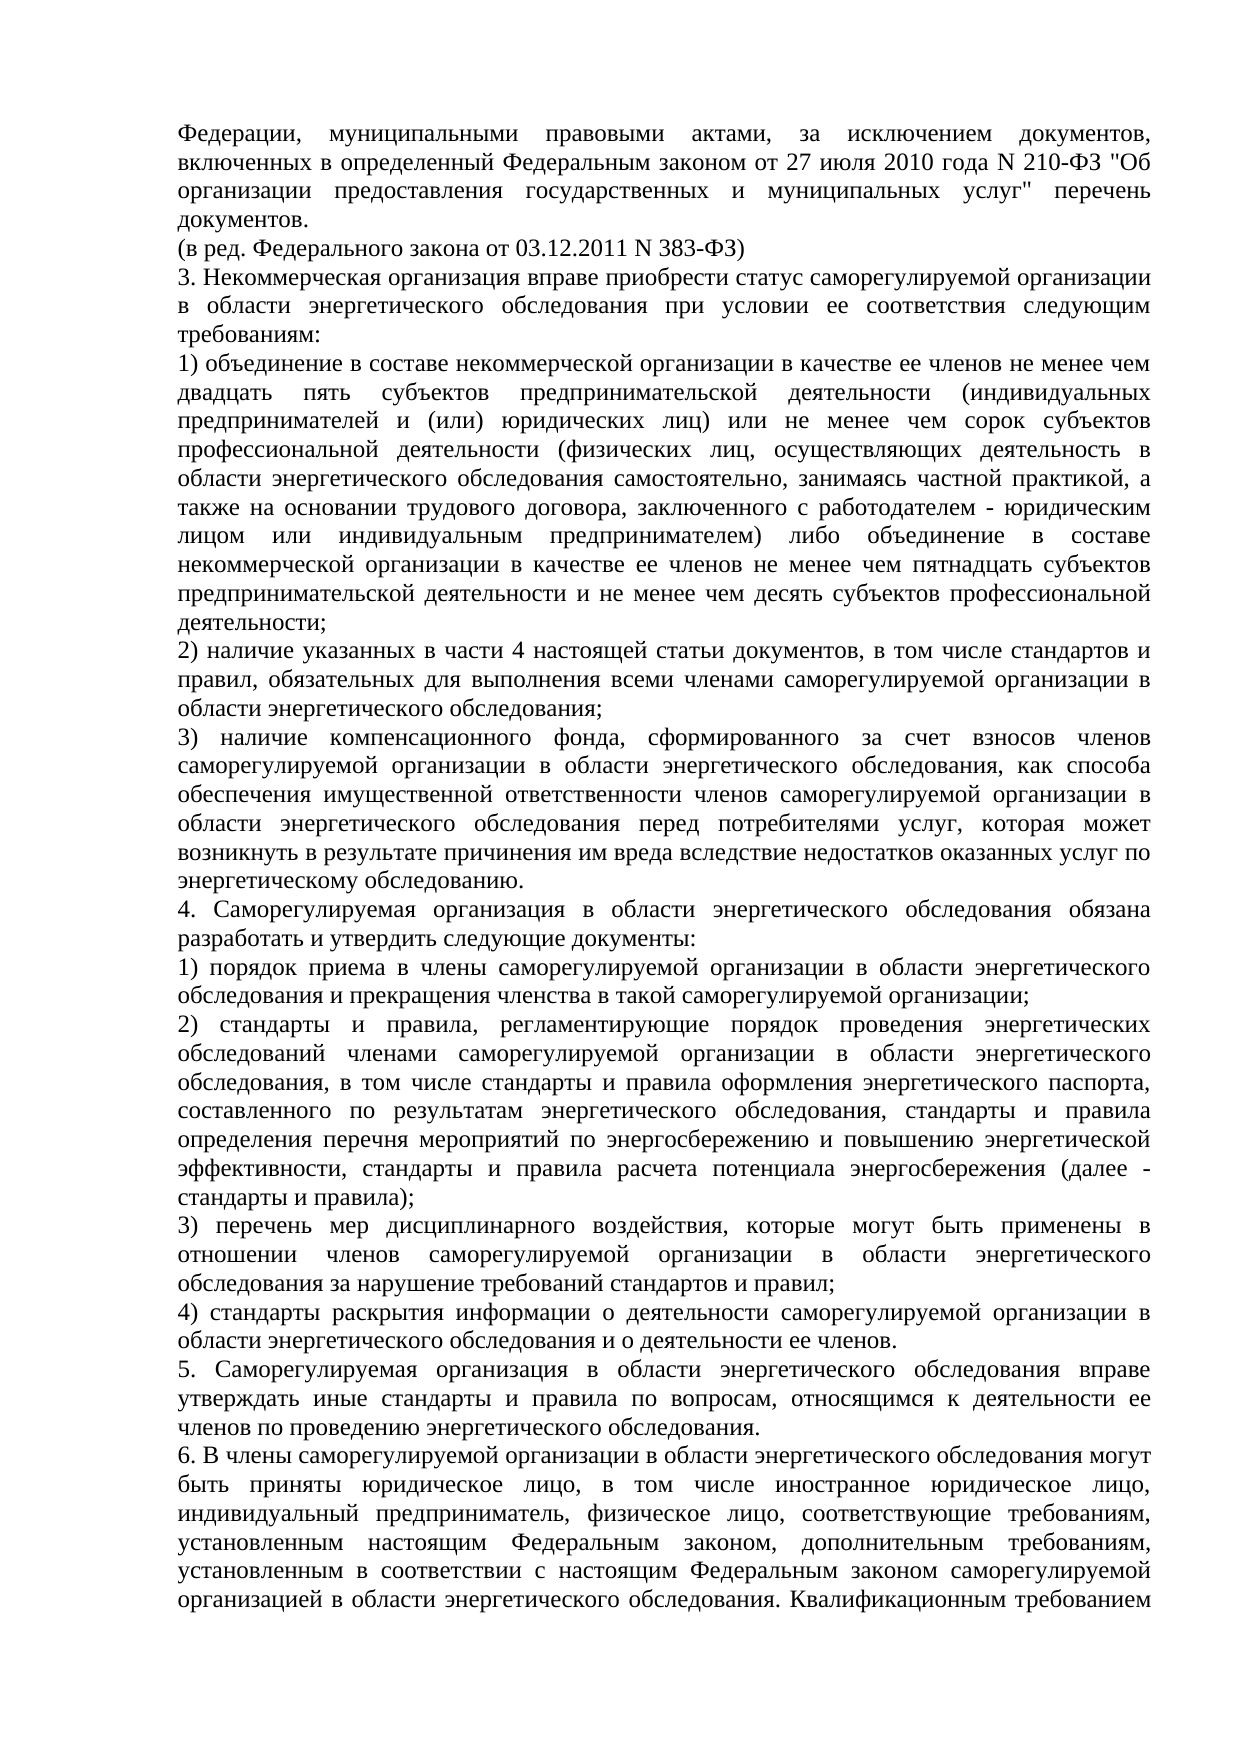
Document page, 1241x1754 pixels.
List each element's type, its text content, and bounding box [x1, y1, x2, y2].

text 5. Саморегулируемая организация в области энергетического обследования вправе утверждать иные стандарты и правила по вопросам, относящимся к деятельности ее членов по проведению энергетического обследования. [177, 1354, 1152, 1441]
text 1) объединение в составе некоммерческой организации в качестве ее членов не менее чем двадцать пять субъектов предпринимательской деятельности (индивидуальных предпринимателей и (или) юридических лиц) или не менее чем сорок субъектов профессиональной деятельности (физических лиц, осуществляющих деятельность в области энергетического обследования самостоятельно, занимаясь частной практикой, а также на основании трудового договора, заключенного с работодателем - юридическим лицом или индивидуальным предпринимателем) либо объединение в составе некоммерческой организации в качестве ее членов не менее чем пятнадцать субъектов предпринимательской деятельности и не менее чем десять субъектов профессиональной деятельности; [177, 348, 1152, 636]
text 3) перечень мер дисциплинарного воздействия, которые могут быть применены в отношении членов саморегулируемой организации в области энергетического обследования за нарушение требований стандартов и правил; [177, 1211, 1152, 1297]
text 2) наличие указанных в части 4 настоящей статьи документов, в том числе стандартов и правил, обязательных для выполнения всеми членами саморегулируемой организации в области энергетического обследования; [177, 636, 1152, 722]
text 4) стандарты раскрытия информации о деятельности саморегулируемой организации в области энергетического обследования и о деятельности ее членов. [177, 1297, 1152, 1354]
text 3) наличие компенсационного фонда, сформированного за счет взносов членов саморегулируемой организации в области энергетического обследования, как способа обеспечения имущественной ответственности членов саморегулируемой организации в области энергетического обследования перед потребителями услуг, которая может возникнуть в результате причинения им вреда вследствие недостатков оказанных услуг по энергетическому обследованию. [177, 722, 1152, 894]
text Федерации, муниципальными правовыми актами, за исключением документов, включенных в определенный Федеральным законом от 27 июля 2010 года N 210-ФЗ "Об организации предоставления государственных и муниципальных услуг" перечень документов. [177, 118, 1152, 233]
text 3. Некоммерческая организация вправе приобрести статус саморегулируемой организации в области энергетического обследования при условии ее соответствия следующим требованиям: [177, 262, 1152, 348]
text 4. Саморегулируемая организация в области энергетического обследования обязана разработать и утвердить следующие документы: [177, 894, 1152, 952]
text 1) порядок приема в члены саморегулируемой организации в области энергетического обследования и прекращения членства в такой саморегулируемой организации; [177, 952, 1152, 1009]
text 6. В члены саморегулируемой организации в области энергетического обследования могут быть приняты юридическое лицо, в том числе иностранное юридическое лицо, индивидуальный предприниматель, физическое лицо, соответствующие требованиям, установленным настоящим Федеральным законом, дополнительным требованиям, установленным в соответствии с настоящим Федеральным законом саморегулируемой организацией в области энергетического обследования. Квалификационным требованием [177, 1441, 1152, 1613]
text (в ред. Федерального закона от 03.12.2011 N 383-ФЗ) [177, 233, 1152, 262]
text 2) стандарты и правила, регламентирующие порядок проведения энергетических обследований членами саморегулируемой организации в области энергетического обследования, в том числе стандарты и правила оформления энергетического паспорта, составленного по результатам энергетического обследования, стандарты и правила определения перечня мероприятий по энергосбережению и повышению энергетической эффективности, стандарты и правила расчета потенциала энергосбережения (далее - стандарты и правила); [177, 1009, 1152, 1211]
